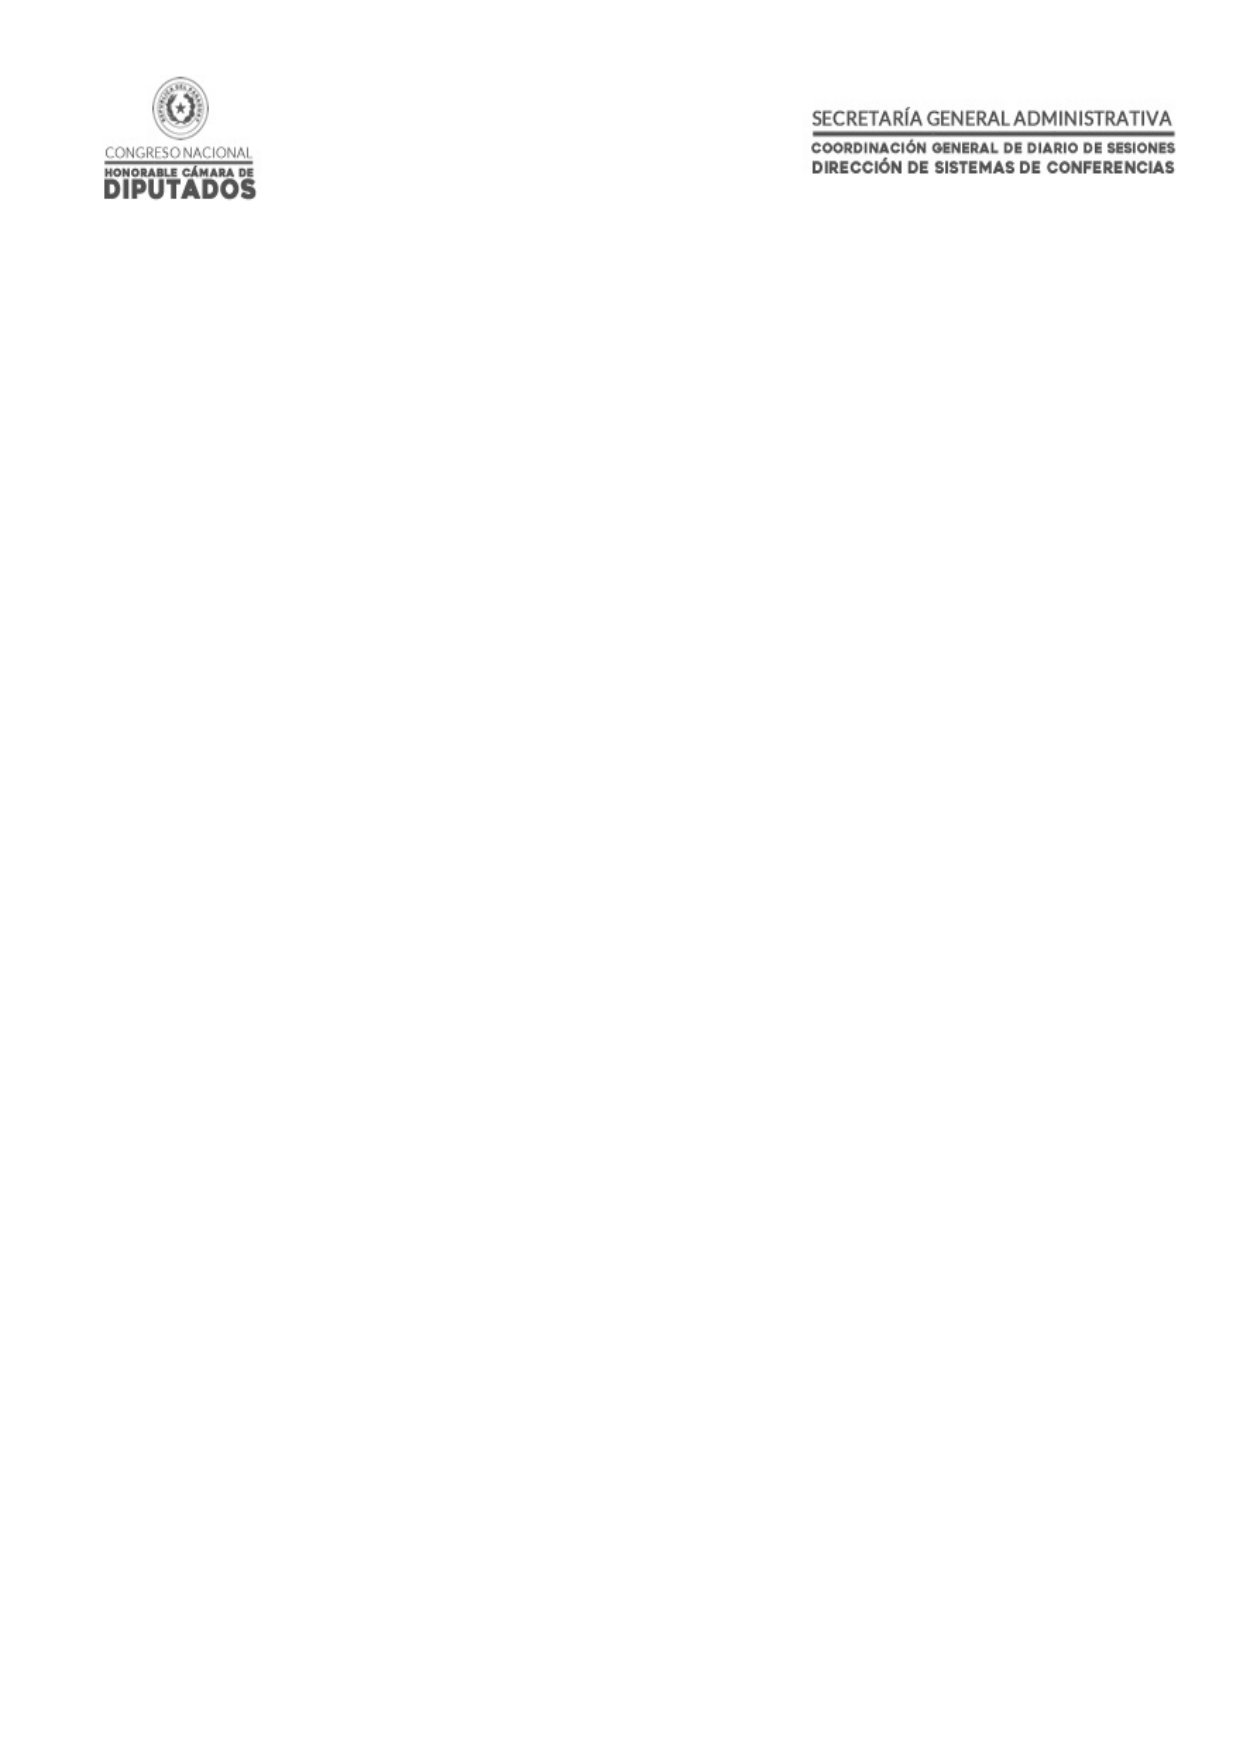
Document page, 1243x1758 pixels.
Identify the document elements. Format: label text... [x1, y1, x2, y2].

table_cell [815, 207, 831, 1682]
table_cell [462, 207, 476, 1682]
table_cell [1168, 207, 1183, 1682]
table_cell [831, 207, 1168, 1682]
table_cell [1184, 207, 1189, 1682]
table_cell [125, 207, 462, 1682]
table_cell Adrián Billy Vaesken [476, 207, 815, 1682]
table_cell [60, 207, 124, 1682]
